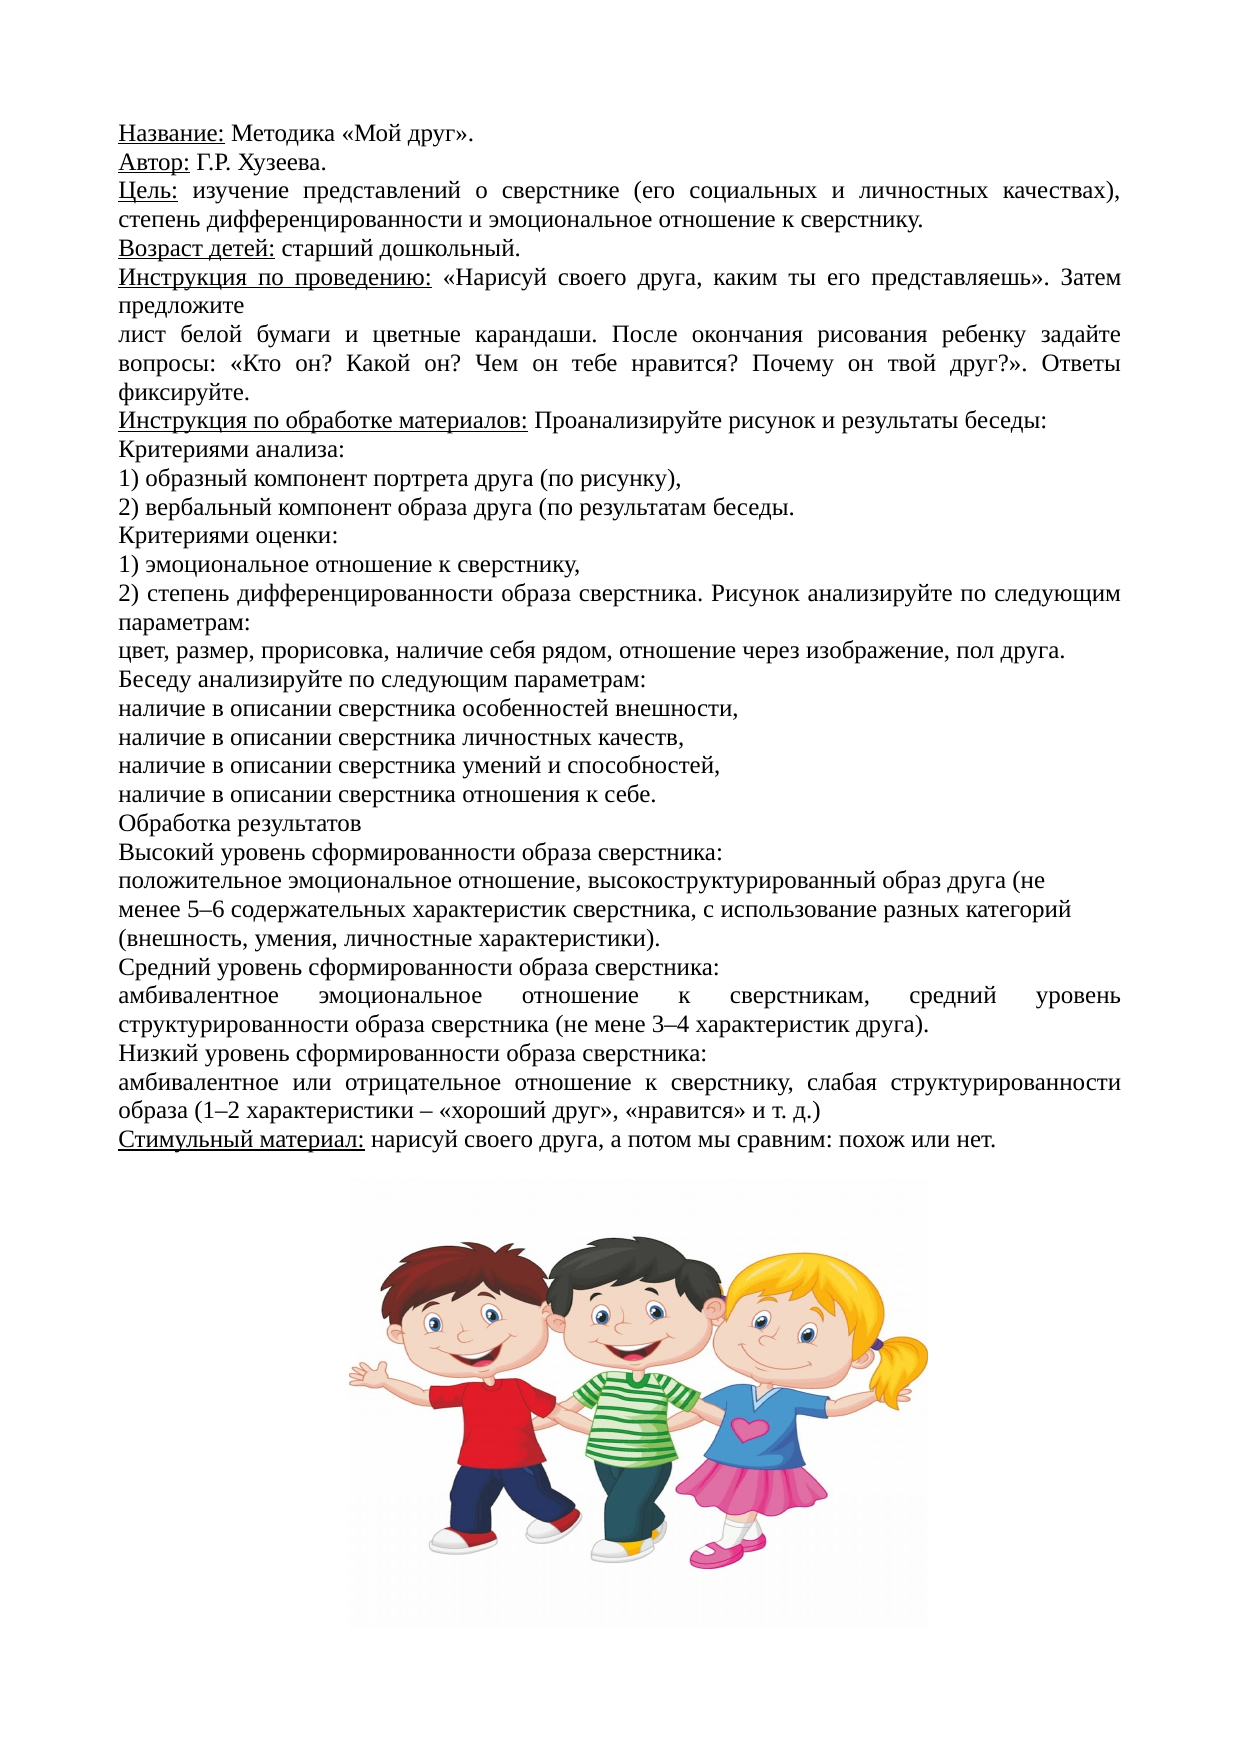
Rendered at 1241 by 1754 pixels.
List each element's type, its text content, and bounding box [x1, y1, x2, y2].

text амбивалентное эмоциональное отношение к сверстникам, средний уровень структурированности образа сверстника (не мене 3–4 характеристик друга). [118, 981, 1122, 1038]
picture [348, 1178, 929, 1629]
text Автор: Г.Р. Хузеева. [118, 147, 1122, 176]
text наличие в описании сверстника личностных качеств, [118, 722, 1122, 751]
text 2) вербальный компонент образа друга (по результатам беседы. [118, 492, 1122, 521]
text Возраст детей: старший дошкольный. [118, 233, 1122, 262]
text (внешность, умения, личностные характеристики). [118, 923, 1122, 952]
text Беседу анализируйте по следующим параметрам: [118, 664, 1122, 693]
text амбивалентное или отрицательное отношение к сверстнику, слабая структурированности образа (1–2 характеристики – «хороший друг», «нравится» и т. д.) [118, 1067, 1122, 1124]
text наличие в описании сверстника особенностей внешности, [118, 693, 1122, 722]
text Инструкция по проведению: «Нарисуй своего друга, каким ты его представляешь». Затем предложите [118, 262, 1122, 319]
text Название: Методика «Мой друг». [118, 118, 1122, 147]
text Высокий уровень сформированности образа сверстника: [118, 837, 1122, 866]
text Инструкция по обработке материалов: Проанализируйте рисунок и результаты беседы: [118, 406, 1122, 434]
text Цель: изучение представлений о сверстнике (его социальных и личностных качествах), степень дифференцированности и эмоциональное отношение к сверстнику. [118, 176, 1122, 233]
text Обработка результатов [118, 808, 1122, 837]
text 1) эмоциональное отношение к сверстнику, [118, 549, 1122, 578]
text 2) степень дифференцированности образа сверстника. Рисунок анализируйте по следующим параметрам: [118, 578, 1122, 636]
text Критериями анализа: [118, 434, 1122, 463]
text 1) образный компонент портрета друга (по рисунку), [118, 463, 1122, 492]
text Критериями оценки: [118, 521, 1122, 549]
text лист белой бумаги и цветные карандаши. После окончания рисования ребенку задайте вопросы: «Кто он? Какой он? Чем он тебе нравится? Почему он твой друг?». Ответы фиксируйте. [118, 319, 1122, 406]
text наличие в описании сверстника отношения к себе. [118, 779, 1122, 808]
text положительное эмоциональное отношение, высокоструктурированный образ друга (не [118, 866, 1122, 894]
text Средний уровень сформированности образа сверстника: [118, 952, 1122, 981]
text Низкий уровень сформированности образа сверстника: [118, 1038, 1122, 1067]
text наличие в описании сверстника умений и способностей, [118, 751, 1122, 779]
text Стимульный материал: нарисуй своего друга, а потом мы сравним: похож или нет. [118, 1124, 1122, 1153]
text менее 5–6 содержательных характеристик сверстника, с использование разных категорий [118, 894, 1122, 923]
text цвет, размер, прорисовка, наличие себя рядом, отношение через изображение, пол друга. [118, 636, 1122, 664]
